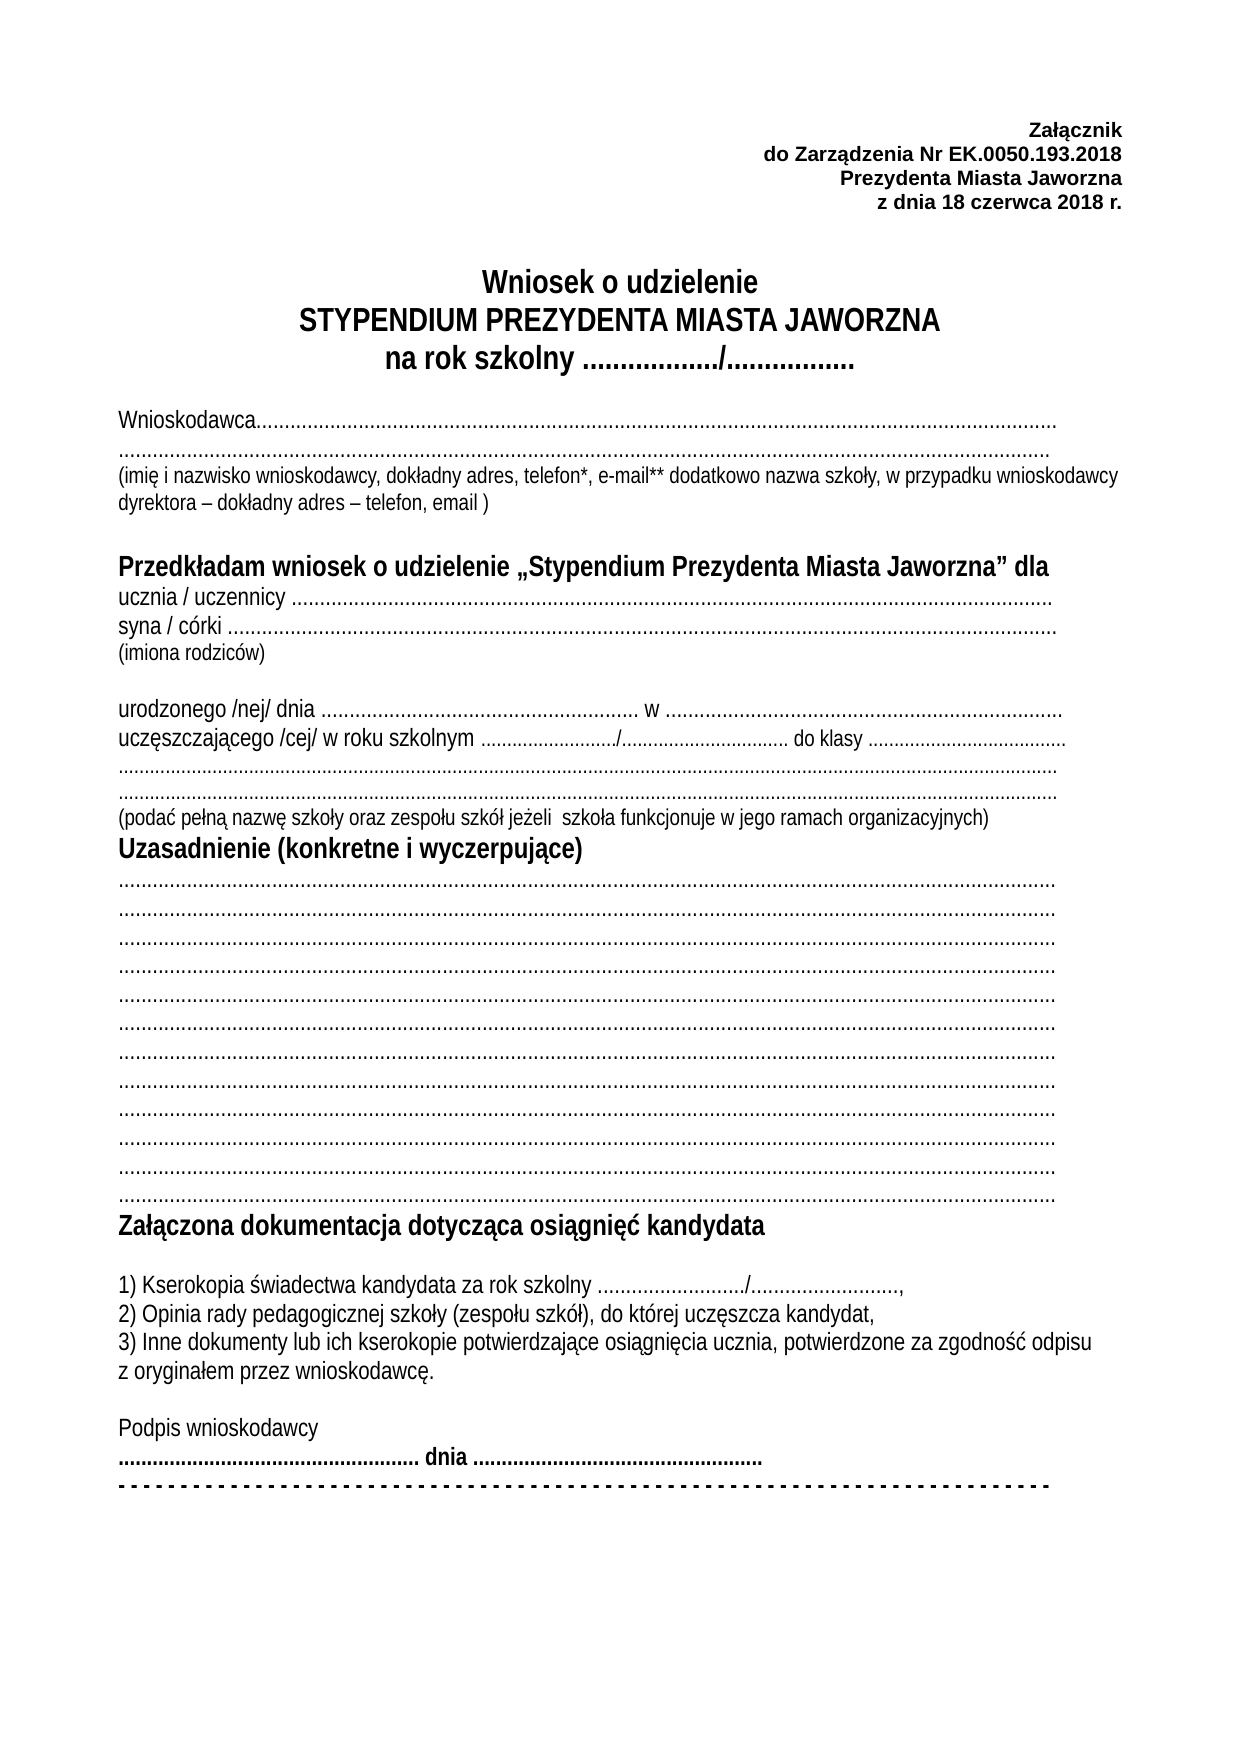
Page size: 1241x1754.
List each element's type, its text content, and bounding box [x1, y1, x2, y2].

text ..................................................................................................................................................................... [118, 921, 1122, 950]
text ..................................................................................................................................................................... [118, 1036, 1122, 1065]
text ..................................................................................................................................................................... [118, 893, 1122, 921]
text ..................................................................................................................................................................... [118, 1065, 1122, 1093]
text Przedkładam wniosek o udzielenie „Stypendium Prezydenta Miasta Jaworzna” dla [118, 549, 1122, 582]
text ..................................................................................................................................................................... [118, 1122, 1122, 1151]
text ..................................................................................................................................................................... [118, 950, 1122, 979]
text ..................................................................................................................................................................... [118, 979, 1122, 1007]
text na rok szkolny ................../................. [118, 338, 1122, 377]
text Prezydenta Miasta Jaworzna [118, 166, 1122, 190]
text ucznia / uczennicy ...................................................................................................................................... [118, 582, 1122, 611]
text Wniosek o udzielenie [118, 262, 1122, 300]
text urodzonego /nej/ dnia ........................................................ w ...................................................................... [118, 694, 1122, 723]
text (imię i nazwisko wnioskodawcy, dokładny adres, telefon*, e-mail** dodatkowo nazwa szkoły, w przypadku wnioskodawcy dyrektora – dokładny adres – telefon, email ) [118, 462, 1122, 515]
text uczęszczającego /cej/ w roku szkolnym ........................../................................ do klasy ...................................... [118, 723, 1122, 752]
text ..................................................... dnia ................................................... [118, 1442, 1122, 1471]
text .................................................................................................................................................................................... [118, 778, 1122, 804]
text 2) Opinia rady pedagogicznej szkoły (zespołu szkół), do której uczęszcza kandydat, [118, 1299, 1122, 1327]
text ..................................................................................................................................................................... [118, 1007, 1122, 1036]
text Załączona dokumentacja dotycząca osiągnięć kandydata [118, 1208, 1122, 1241]
text .................................................................................................................................................................................... [118, 752, 1122, 778]
text ..................................................................................................................................................................... [118, 864, 1122, 893]
text 1) Kserokopia świadectwa kandydata za rok szkolny ........................../.........................., [118, 1270, 1122, 1299]
text .................................................................................................................................................................... [118, 434, 1122, 462]
text 3) Inne dokumenty lub ich kserokopie potwierdzające osiągnięcia ucznia, potwierdzone za zgodność odpisu z oryginałem przez wnioskodawcę. [118, 1327, 1122, 1384]
text ..................................................................................................................................................................... [118, 1179, 1122, 1208]
text (podać pełną nazwę szkoły oraz zespołu szkół jeżeli szkoła funkcjonuje w jego ramach organizacyjnych) [118, 804, 1122, 831]
text STYPENDIUM PREZYDENTA MIASTA JAWORZNA [118, 300, 1122, 338]
text ..................................................................................................................................................................... [118, 1151, 1122, 1179]
text z dnia 18 czerwca 2018 r. [118, 190, 1122, 214]
text Załącznik [118, 118, 1122, 142]
text ..................................................................................................................................................................... [118, 1093, 1122, 1122]
text Wnioskodawca............................................................................................................................................. [118, 405, 1122, 434]
text do Zarządzenia Nr EK.0050.193.2018 [118, 142, 1122, 166]
text Podpis wnioskodawcy [118, 1413, 1122, 1442]
text syna / córki .................................................................................................................................................. [118, 611, 1122, 639]
text (imiona rodziców) [118, 639, 1122, 666]
text Uzasadnienie (konkretne i wyczerpujące) [118, 831, 1122, 864]
text - - - - - - - - - - - - - - - - - - - - - - - - - - - - - - - - - - - - - - - - - - - - - - - - - - - - - - - - - - - - - - - - - - - - - - - - - - - [118, 1471, 1122, 1499]
